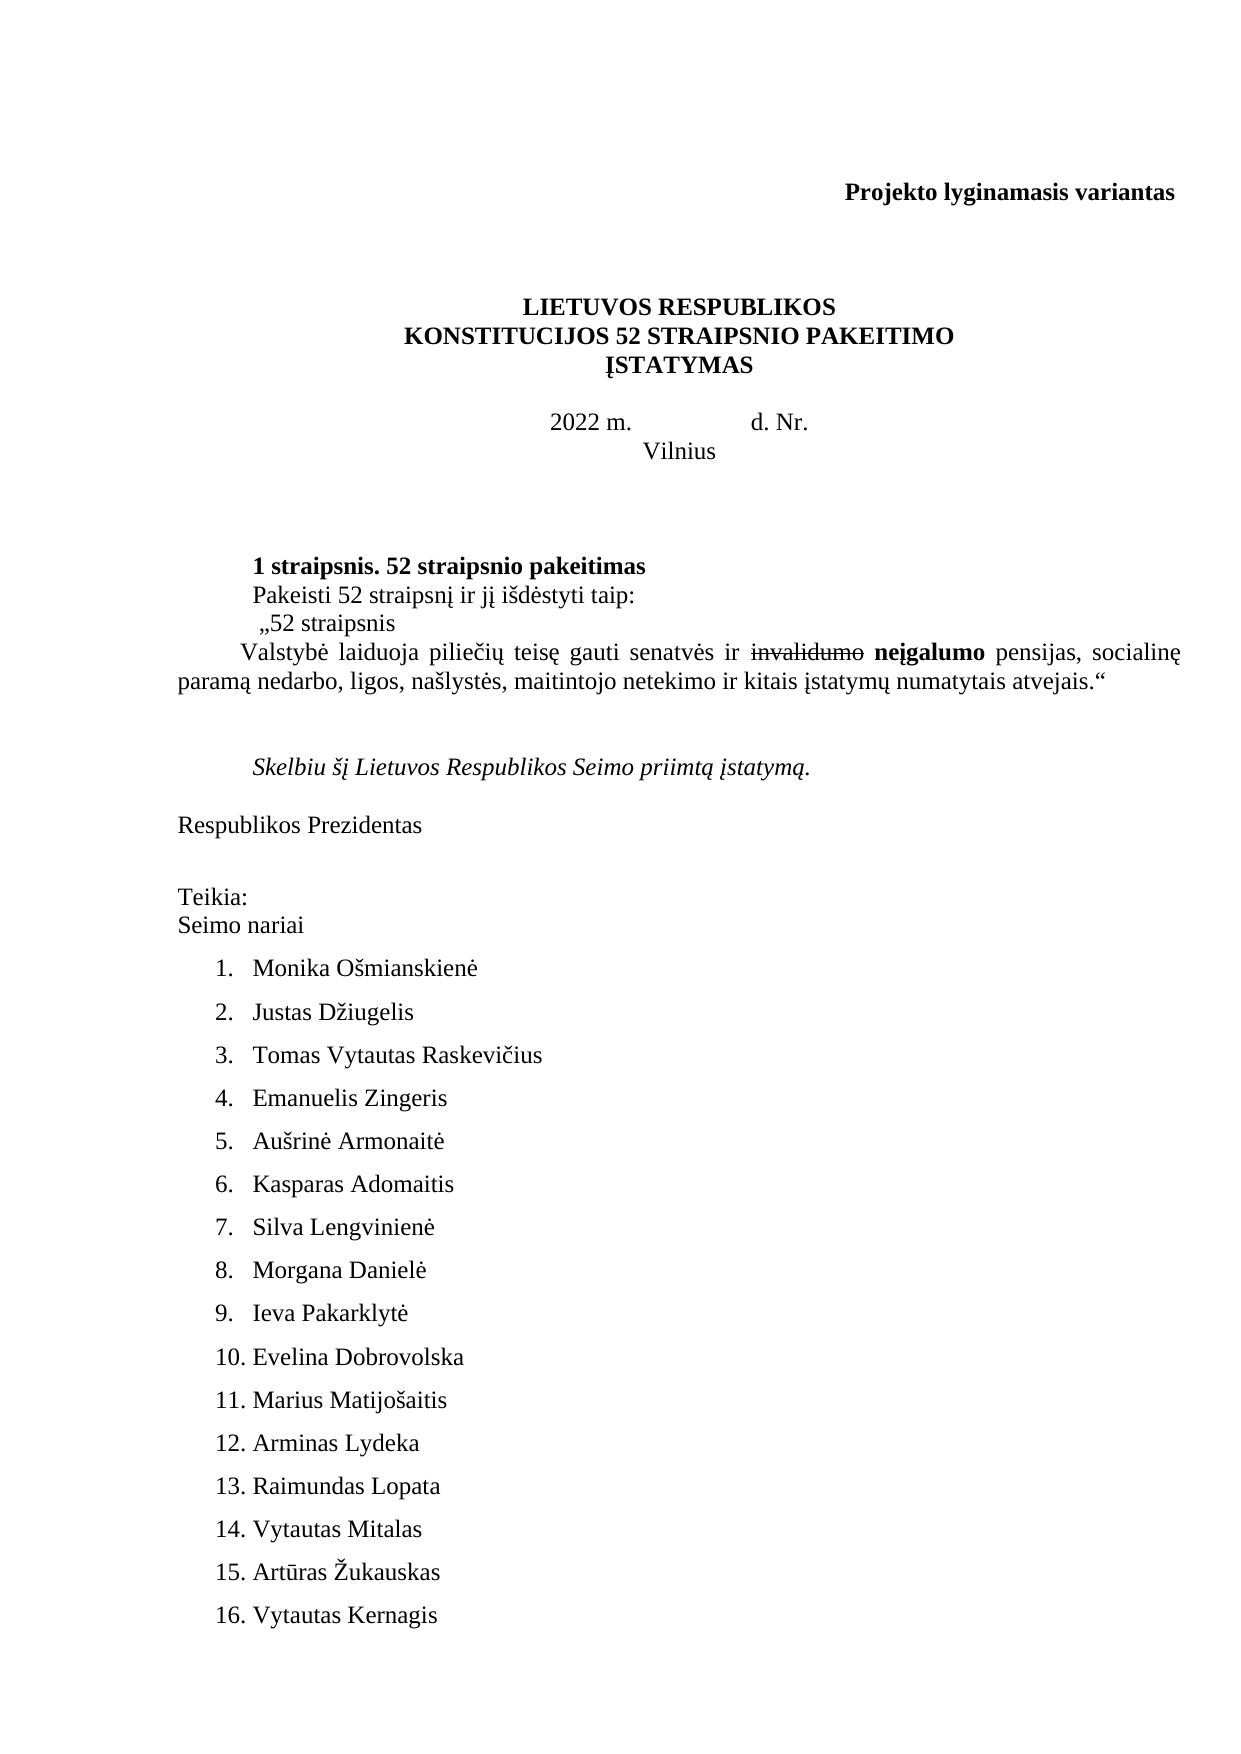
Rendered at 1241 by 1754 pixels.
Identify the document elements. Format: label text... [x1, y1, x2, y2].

list Monika Ošmianskienė [215, 953, 1181, 982]
list Marius Matijošaitis [215, 1385, 1181, 1413]
text KONSTITUCIJOS 52 STRAIPSNIO PAKEITIMO [177, 321, 1181, 350]
text „52 straipsnis [177, 608, 1181, 637]
list Silva Lengvinienė [215, 1212, 1181, 1241]
list Artūras Žukauskas [215, 1557, 1181, 1586]
text ĮSTATYMAS [177, 350, 1181, 378]
list Tomas Vytautas Raskevičius [215, 1040, 1181, 1068]
text 2022 m. d. Nr. [177, 407, 1181, 436]
list Vytautas Kernagis [215, 1600, 1181, 1629]
list Arminas Lydeka [215, 1428, 1181, 1457]
list Emanuelis Zingeris [215, 1083, 1181, 1112]
text Seimo nariai [177, 910, 1181, 939]
list Ieva Pakarklytė [215, 1298, 1181, 1327]
text 1 straipsnis. 52 straipsnio pakeitimas [177, 551, 1181, 580]
text Teikia: [177, 882, 1181, 910]
list Morgana Danielė [215, 1255, 1181, 1284]
text Valstybė laiduoja piliečių teisę gauti senatvės ir invalidumo neįgalumo pensijas, socialinę paramą nedarbo, ligos, našlystės, maitintojo netekimo ir kitais įstatymų numatytais atvejais.“ [177, 637, 1181, 695]
list Vytautas Mitalas [215, 1514, 1181, 1543]
text Vilnius [177, 436, 1181, 465]
list Justas Džiugelis [215, 997, 1181, 1025]
title Projekto lyginamasis variantas [177, 177, 1181, 206]
list Kasparas Adomaitis [215, 1169, 1181, 1198]
text Skelbiu šį Lietuvos Respublikos Seimo priimtą įstatymą. [177, 752, 1181, 781]
text Pakeisti 52 straipsnį ir jį išdėstyti taip: [177, 580, 1181, 608]
list Raimundas Lopata [215, 1471, 1181, 1500]
text Respublikos Prezidentas [177, 810, 1181, 838]
list Aušrinė Armonaitė [215, 1126, 1181, 1155]
text LIETUVOS RESPUBLIKOS [177, 292, 1181, 321]
list Evelina Dobrovolska [215, 1342, 1181, 1370]
